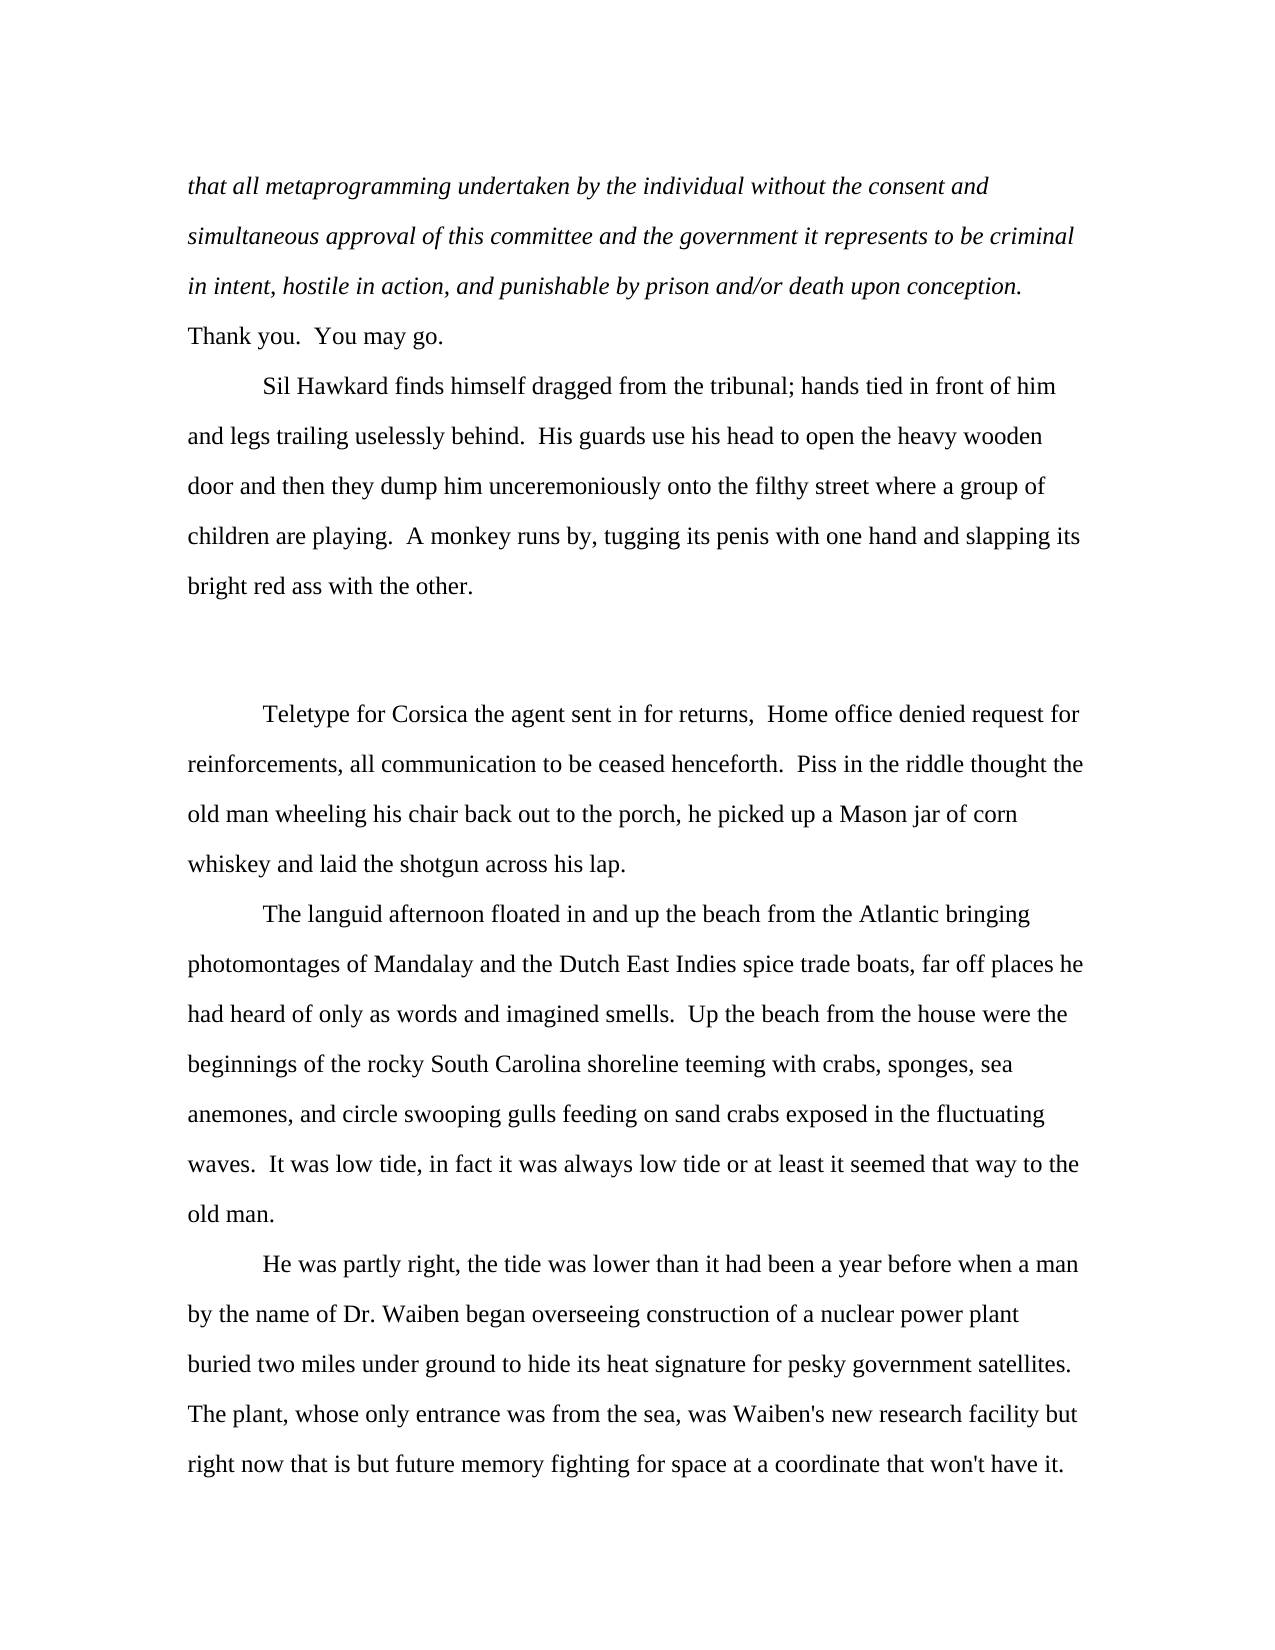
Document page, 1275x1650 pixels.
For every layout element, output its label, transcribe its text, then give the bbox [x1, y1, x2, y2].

text He was partly right, the tide was lower than it had been a year before when a man by the name of Dr. Waiben began overseeing construction of a nuclear power plant buried two miles under ground to hide its heat signature for pesky government satellites. The plant, whose only entrance was from the sea, was Waiben's new research facility but right now that is but future memory fighting for space at a coordinate that won't have it. [187, 1228, 1087, 1478]
text that all metaprogramming undertaken by the individual without the consent and simultaneous approval of this committee and the government it represents to be criminal in intent, hostile in action, and punishable by prison and/or death upon conception. Thank you. You may go. [187, 150, 1087, 350]
text The languid afternoon floated in and up the beach from the Atlantic bringing photomontages of Mandalay and the Dutch East Indies spice trade boats, far off places he had heard of only as words and imagined smells. Up the beach from the house were the beginnings of the rocky South Carolina shoreline teeming with crabs, sponges, sea anemones, and circle swooping gulls feeding on sand crabs exposed in the fluctuating waves. It was low tide, in fact it was always low tide or at least it seemed that way to the old man. [187, 878, 1087, 1228]
text Sil Hawkard finds himself dragged from the tribunal; hands tied in front of him and legs trailing uselessly behind. His guards use his head to open the heavy wooden door and then they dump him unceremoniously onto the filthy street where a group of children are playing. A monkey runs by, tugging its penis with one hand and slapping its bright red ass with the other. [187, 350, 1087, 600]
text Teletype for Corsica the agent sent in for returns, Home office denied request for reinforcements, all communication to be ceased henceforth. Piss in the riddle thought the old man wheeling his chair back out to the porch, he picked up a Mason jar of corn whiskey and laid the shotgun across his lap. [187, 678, 1087, 878]
